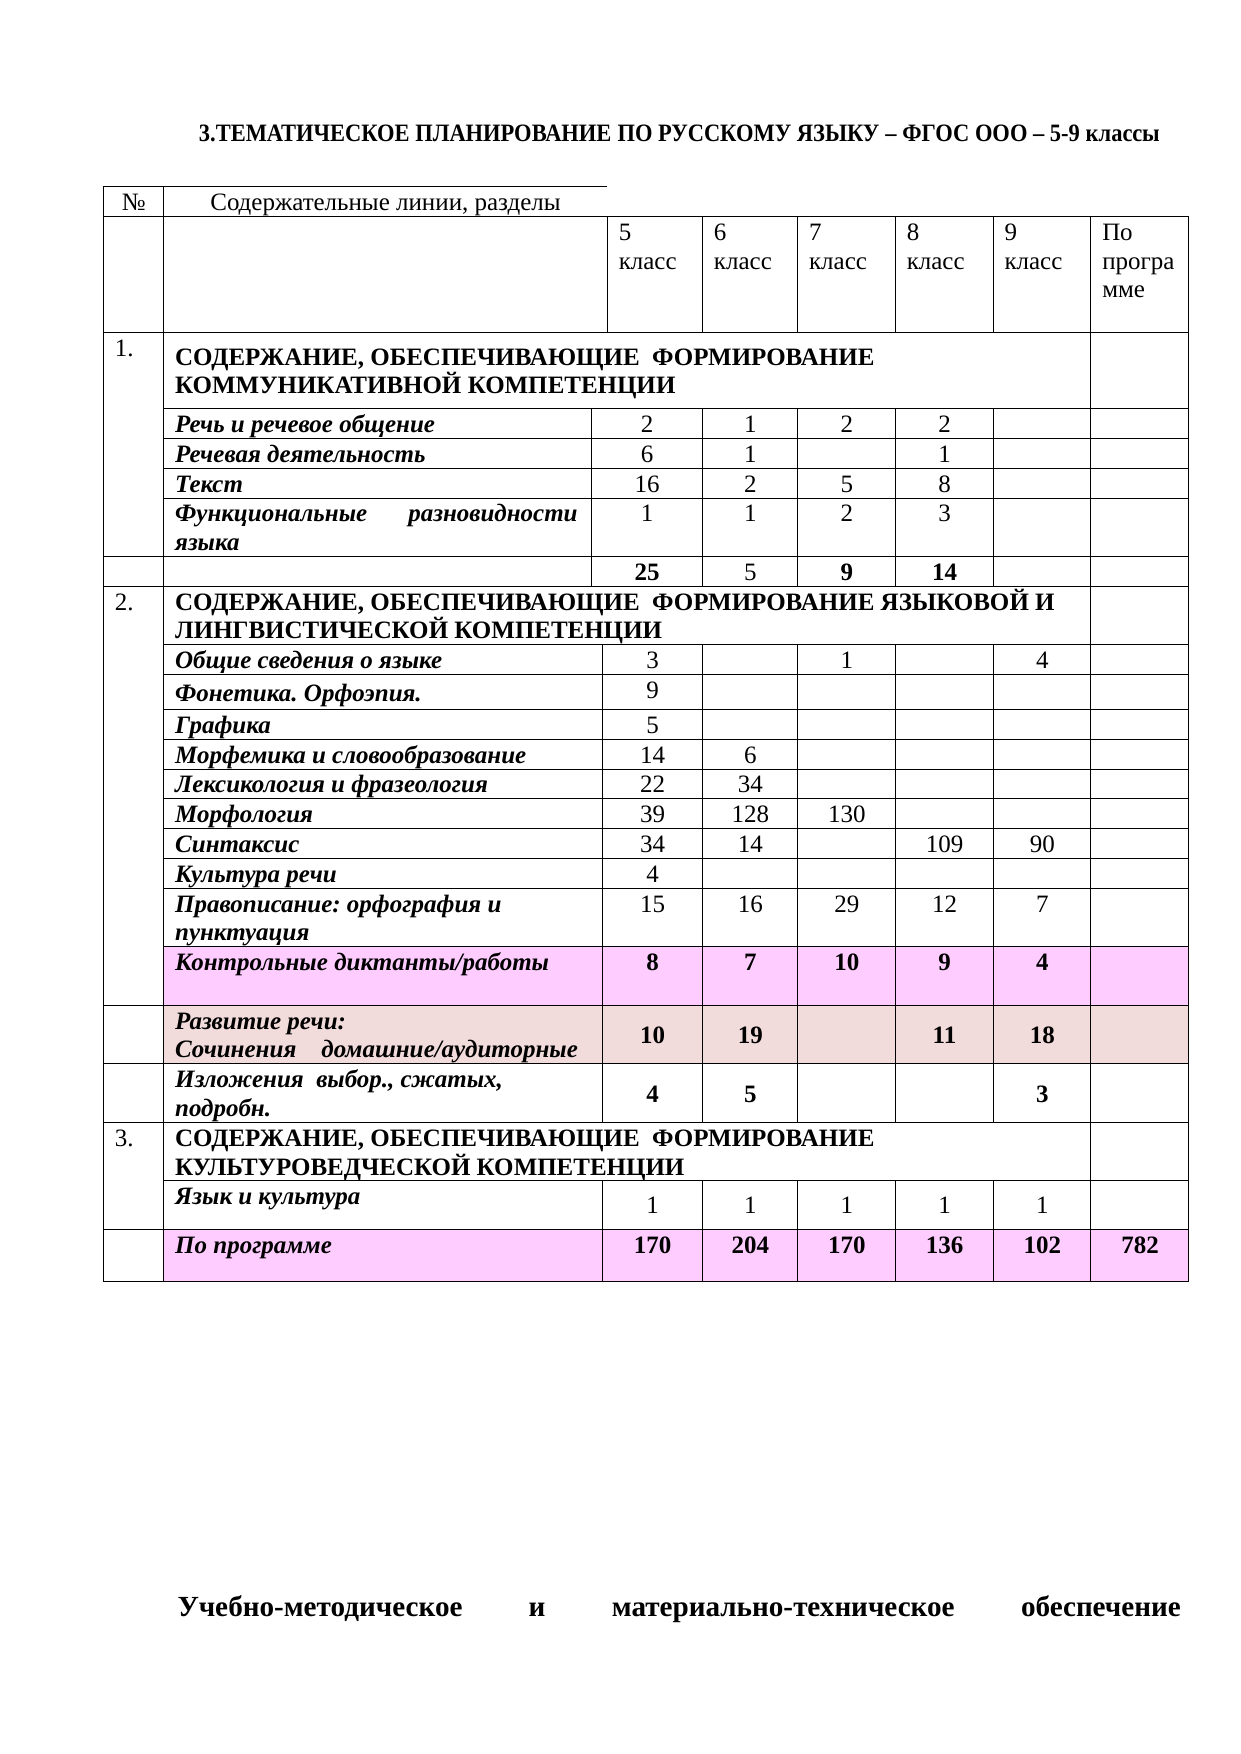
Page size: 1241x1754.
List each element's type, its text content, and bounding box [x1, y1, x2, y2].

table_cell [1091, 557, 1188, 586]
table_cell [1091, 799, 1188, 828]
table_cell [104, 1064, 163, 1122]
table_header [607, 186, 702, 216]
table_cell 3 [603, 645, 702, 674]
table_cell [896, 859, 993, 888]
table_cell 170 [798, 1230, 895, 1281]
table_cell [1091, 1181, 1188, 1229]
table_cell 8 [896, 469, 993, 497]
table_cell [1091, 829, 1188, 858]
table_cell Синтаксис [164, 829, 602, 858]
table_cell [896, 675, 993, 709]
table_cell [798, 675, 895, 709]
table_cell Текст [164, 469, 591, 497]
table_cell 90 [994, 829, 1090, 858]
table_cell 34 [603, 829, 702, 858]
table_cell 9 класс [994, 217, 1090, 332]
table_cell [1091, 1064, 1188, 1122]
table_cell 7 [994, 889, 1090, 946]
table_cell 14 [703, 829, 797, 858]
table_cell [164, 557, 591, 586]
table_cell [104, 1006, 163, 1063]
table_cell [104, 557, 163, 586]
table_cell [994, 859, 1090, 888]
table_cell [798, 740, 895, 768]
table_cell 1 [896, 439, 993, 468]
table_cell [896, 710, 993, 739]
table_cell 12 [896, 889, 993, 946]
table_cell По программе [164, 1230, 602, 1281]
table_cell [703, 675, 797, 709]
table_cell 14 [603, 740, 702, 768]
subtitle 3.ТЕМАТИЧЕСКОЕ ПЛАНИРОВАНИЕ ПО РУССКОМУ ЯЗЫКУ – ФГОС ООО – 5-9 классы [177, 118, 1181, 147]
table_cell Изложения выбор., сжатых, подробн. [164, 1064, 602, 1122]
table_cell Язык и культура [164, 1181, 602, 1229]
table_cell [1091, 770, 1188, 798]
table_cell 1 [703, 1181, 797, 1229]
table_cell [1091, 439, 1188, 468]
table_cell 1 [703, 409, 797, 438]
table_cell 3. [104, 1123, 163, 1229]
table_cell 6 [592, 439, 702, 468]
table_cell [1091, 333, 1188, 408]
table_cell 1 [703, 439, 797, 468]
table_cell 4 [603, 1064, 702, 1122]
table_cell 19 [703, 1006, 797, 1063]
table_cell 34 [703, 770, 797, 798]
table_cell [1091, 859, 1188, 888]
table_cell 9 [896, 947, 993, 1005]
table_cell 10 [603, 1006, 702, 1063]
table_cell [1091, 889, 1188, 946]
table_cell [896, 770, 993, 798]
table_cell 8 класс [896, 217, 993, 332]
table_header № [104, 187, 163, 216]
table_cell [1091, 409, 1188, 438]
table_cell 8 [603, 947, 702, 1005]
table_cell [994, 469, 1090, 497]
table_cell [1091, 947, 1188, 1005]
table_cell СОДЕРЖАНИЕ, ОБЕСПЕЧивающие ФОРМИРОВАНИЕ языковой и лингвистической компетенции [164, 587, 1090, 644]
table_cell 2 [592, 409, 702, 438]
table_cell [703, 645, 797, 674]
table_cell 2. [104, 587, 163, 1005]
table_cell 782 [1091, 1230, 1188, 1281]
table_cell По программе [1091, 217, 1188, 332]
table_cell [896, 740, 993, 768]
table_cell [798, 770, 895, 798]
table_cell 10 [798, 947, 895, 1005]
table_header [895, 186, 993, 216]
text Учебно-методическое и материально-техническое обеспечение [177, 1589, 1181, 1622]
table_cell 5 [798, 469, 895, 497]
table_cell [896, 645, 993, 674]
table_header [993, 186, 1091, 216]
table_cell 16 [592, 469, 702, 497]
table_cell 102 [994, 1230, 1090, 1281]
table_cell [896, 1064, 993, 1122]
table_header Содержательные линии, разделы [164, 187, 607, 216]
table_cell [798, 1064, 895, 1122]
table_cell Речевая деятельность [164, 439, 591, 468]
table_cell [994, 439, 1090, 468]
table_cell 29 [798, 889, 895, 946]
table_cell [994, 710, 1090, 739]
table_cell Морфемика и словообразование [164, 740, 602, 768]
table_cell [1091, 1006, 1188, 1063]
table_cell Морфология [164, 799, 602, 828]
table_header [1091, 186, 1188, 216]
table_cell 2 [703, 469, 797, 497]
table_cell 3 [896, 499, 993, 556]
table_cell 1 [994, 1181, 1090, 1229]
table_cell [1091, 469, 1188, 497]
table_cell 5 [703, 1064, 797, 1122]
table_cell [798, 439, 895, 468]
table_cell 2 [798, 409, 895, 438]
table_cell [798, 1006, 895, 1063]
table_cell 1 [703, 499, 797, 556]
table_cell 7 класс [798, 217, 895, 332]
table_cell [994, 499, 1090, 556]
table_cell [994, 740, 1090, 768]
table_header [798, 186, 895, 216]
table_cell 3 [994, 1064, 1090, 1122]
table_cell [798, 829, 895, 858]
table_cell Общие сведения о языке [164, 645, 602, 674]
table_cell [1091, 1123, 1188, 1180]
table_cell 204 [703, 1230, 797, 1281]
table_cell 11 [896, 1006, 993, 1063]
table_cell 4 [603, 859, 702, 888]
table_cell [1091, 499, 1188, 556]
table_cell 1 [896, 1181, 993, 1229]
table_cell [798, 859, 895, 888]
table_cell [703, 859, 797, 888]
table_cell 4 [994, 645, 1090, 674]
table_cell 22 [603, 770, 702, 798]
table_cell Контрольные диктанты/работы [164, 947, 602, 1005]
table_cell 25 [592, 557, 702, 586]
table_cell 7 [703, 947, 797, 1005]
table_cell 5 [703, 557, 797, 586]
table_cell 5 [603, 710, 702, 739]
table_cell 14 [896, 557, 993, 586]
table_cell 16 [703, 889, 797, 946]
table_cell Правописание: орфография и пунктуация [164, 889, 602, 946]
table_cell [1091, 675, 1188, 709]
table_cell 2 [798, 499, 895, 556]
table_cell СОДЕРЖАНИЕ, ОБЕСПЕЧивающие ФОРМИРОВАНИЕ культуроведческой компетенции [164, 1123, 1090, 1180]
table_cell 1 [798, 645, 895, 674]
table_cell [104, 1230, 163, 1281]
table_cell [703, 710, 797, 739]
table_cell 6 класс [703, 217, 797, 332]
table_cell 109 [896, 829, 993, 858]
table_cell [994, 409, 1090, 438]
table_cell [994, 557, 1090, 586]
table_cell Функциональные разновидности языка [164, 499, 591, 556]
table_cell Развитие речи: Сочинения домашние/аудиторные [164, 1006, 602, 1063]
table_cell [994, 675, 1090, 709]
table_cell [798, 710, 895, 739]
table_cell 1 [592, 499, 702, 556]
table_header [703, 186, 798, 216]
table_cell [994, 799, 1090, 828]
table_cell 128 [703, 799, 797, 828]
table_cell [1091, 710, 1188, 739]
table_cell 4 [994, 947, 1090, 1005]
table_cell 1. [104, 333, 163, 556]
table_cell [1091, 740, 1188, 768]
table_cell 5 класс [608, 217, 702, 332]
table_cell [104, 217, 163, 332]
table_cell Речь и речевое общение [164, 409, 591, 438]
table_cell 170 [603, 1230, 702, 1281]
table_cell 136 [896, 1230, 993, 1281]
table_cell 39 [603, 799, 702, 828]
table_cell Культура речи [164, 859, 602, 888]
table_cell 1 [798, 1181, 895, 1229]
table_cell [994, 770, 1090, 798]
table_cell Графика [164, 710, 602, 739]
table_cell Лексикология и фразеология [164, 770, 602, 798]
table_cell 18 [994, 1006, 1090, 1063]
table_cell 15 [603, 889, 702, 946]
table_cell Фонетика. Орфоэпия. [164, 675, 602, 709]
table_cell [896, 799, 993, 828]
table_cell 9 [798, 557, 895, 586]
table_cell 9 [603, 675, 702, 709]
table_cell СОДЕРЖАНИЕ, ОБЕСПЕЧивающие ФОРМИРОВАНИЕ КОММУНИКАТИВНОЙ КОМПЕТЕНЦИи [164, 333, 1090, 408]
table_cell [1091, 587, 1188, 644]
table_cell [1091, 645, 1188, 674]
table_cell 130 [798, 799, 895, 828]
table_cell 6 [703, 740, 797, 768]
table_cell [164, 217, 607, 332]
table_cell 1 [603, 1181, 702, 1229]
table_cell 2 [896, 409, 993, 438]
